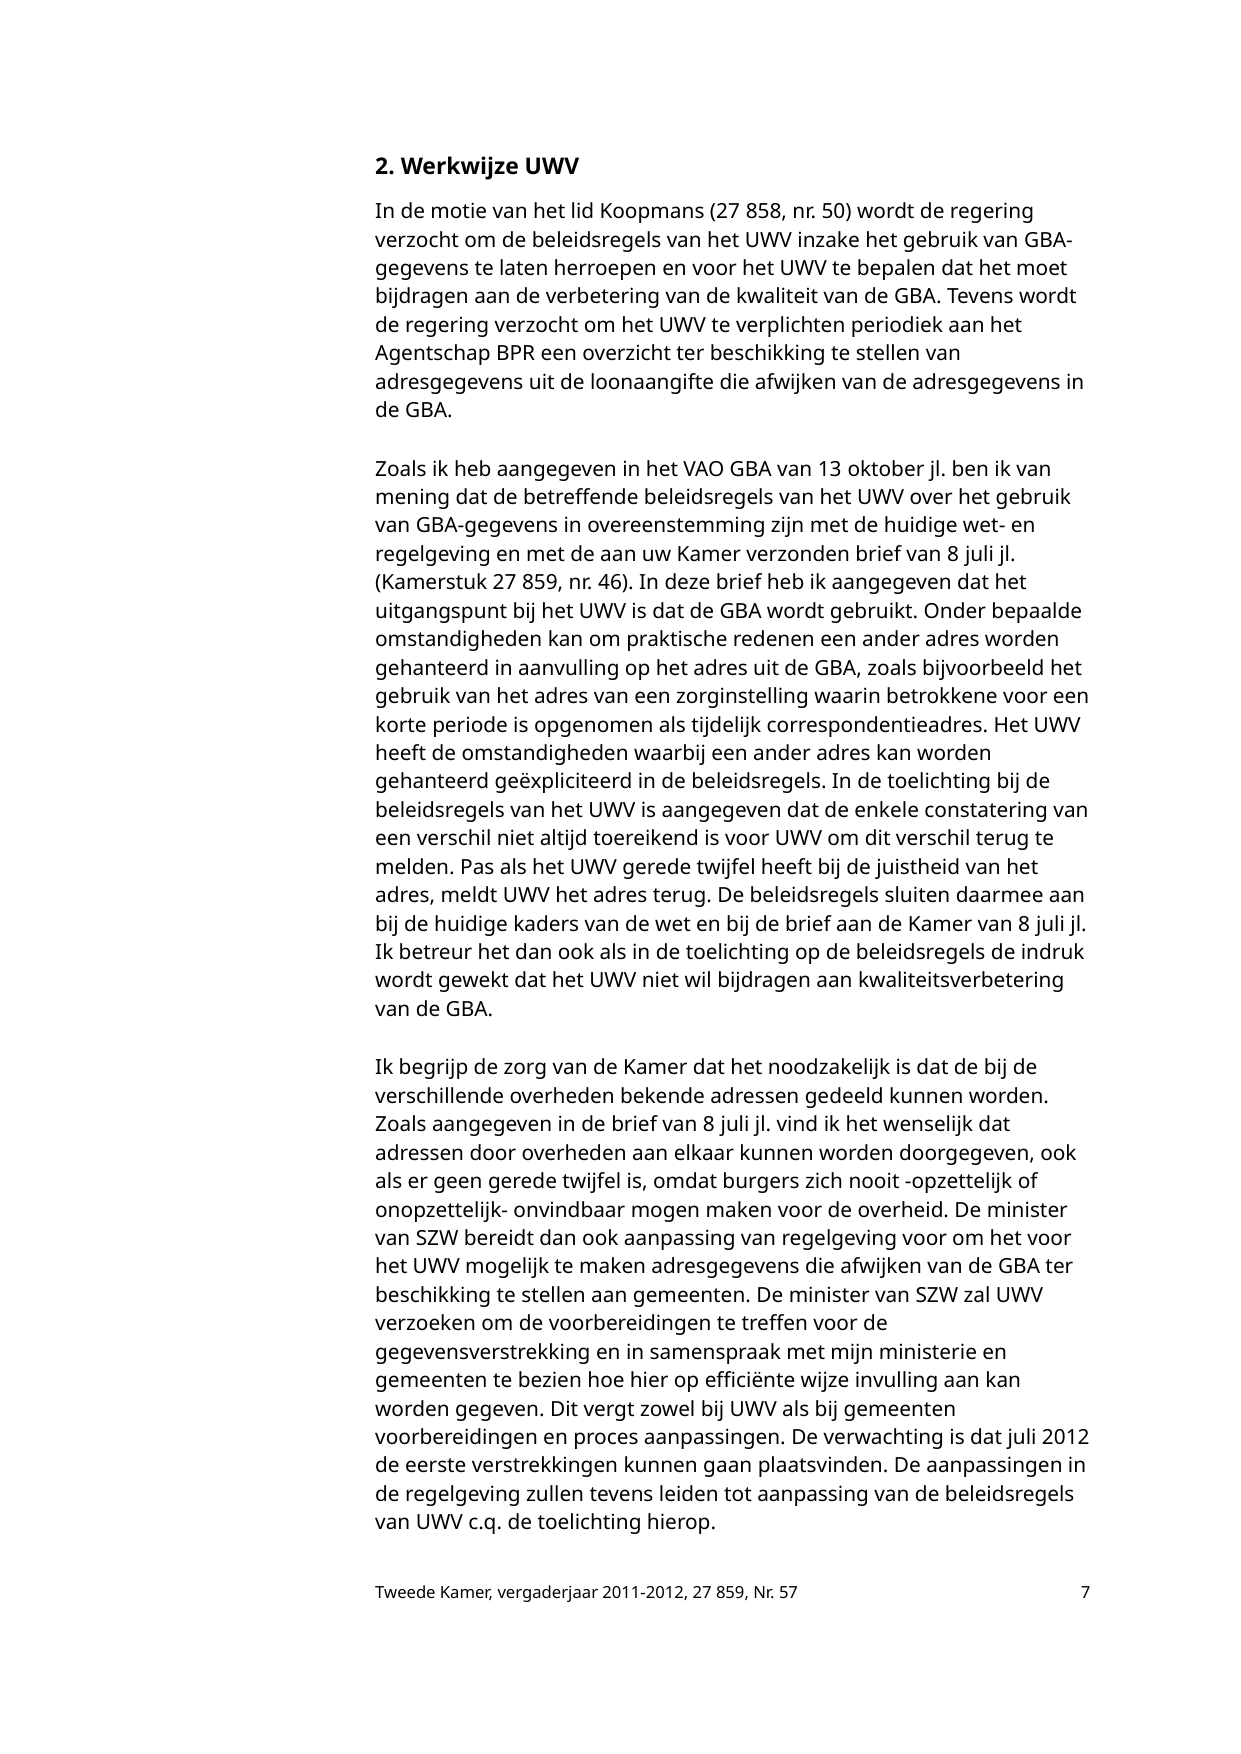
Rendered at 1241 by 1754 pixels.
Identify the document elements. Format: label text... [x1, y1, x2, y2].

text Zoals ik heb aangegeven in het VAO GBA van 13 oktober jl. ben ik van mening dat de betreffende beleidsregels van het UWV over het gebruik van GBA-gegevens in overeenstemming zijn met de huidige wet- en regelgeving en met de aan uw Kamer verzonden brief van 8 juli jl. (Kamerstuk 27 859, nr. 46). In deze brief heb ik aangegeven dat het uitgangspunt bij het UWV is dat de GBA wordt gebruikt. Onder bepaalde omstandigheden kan om praktische redenen een ander adres worden gehanteerd in aanvulling op het adres uit de GBA, zoals bijvoorbeeld het gebruik van het adres van een zorginstelling waarin betrokkene voor een korte periode is opgenomen als tijdelijk correspondentieadres. Het UWV heeft de omstandigheden waarbij een ander adres kan worden gehanteerd geëxpliciteerd in de beleidsregels. In de toelichting bij de beleidsregels van het UWV is aangegeven dat de enkele constatering van een verschil niet altijd toereikend is voor UWV om dit verschil terug te melden. Pas als het UWV gerede twijfel heeft bij de juistheid van het adres, meldt UWV het adres terug. De beleidsregels sluiten daarmee aan bij de huidige kaders van de wet en bij de brief aan de Kamer van 8 juli jl. Ik betreur het dan ook als in de toelichting op de beleidsregels de indruk wordt gewekt dat het UWV niet wil bijdragen aan kwaliteitsverbetering van de GBA. [375, 454, 1090, 1022]
subtitle 2. Werkwijze UWV [375, 150, 1090, 181]
text Ik begrijp de zorg van de Kamer dat het noodzakelijk is dat de bij de verschillende overheden bekende adressen gedeeld kunnen worden. Zoals aangegeven in de brief van 8 juli jl. vind ik het wenselijk dat adressen door overheden aan elkaar kunnen worden doorgegeven, ook als er geen gerede twijfel is, omdat burgers zich nooit -opzettelijk of onopzettelijk- onvindbaar mogen maken voor de overheid. De minister van SZW bereidt dan ook aanpassing van regelgeving voor om het voor het UWV mogelijk te maken adresgegevens die afwijken van de GBA ter beschikking te stellen aan gemeenten. De minister van SZW zal UWV verzoeken om de voorbereidingen te treffen voor de gegevensverstrekking en in samenspraak met mijn ministerie en gemeenten te bezien hoe hier op efficiënte wijze invulling aan kan worden gegeven. Dit vergt zowel bij UWV als bij gemeenten voorbereidingen en proces aanpassingen. De verwachting is dat juli 2012 de eerste verstrekkingen kunnen gaan plaatsvinden. De aanpassingen in de regelgeving zullen tevens leiden tot aanpassing van de beleidsregels van UWV c.q. de toelichting hierop. [375, 1052, 1090, 1536]
text In de motie van het lid Koopmans (27 858, nr. 50) wordt de regering verzocht om de beleidsregels van het UWV inzake het gebruik van GBA-gegevens te laten herroepen en voor het UWV te bepalen dat het moet bijdragen aan de verbetering van de kwaliteit van de GBA. Tevens wordt de regering verzocht om het UWV te verplichten periodiek aan het Agentschap BPR een overzicht ter beschikking te stellen van adresgegevens uit de loonaangifte die afwijken van de adresgegevens in de GBA. [375, 196, 1090, 424]
